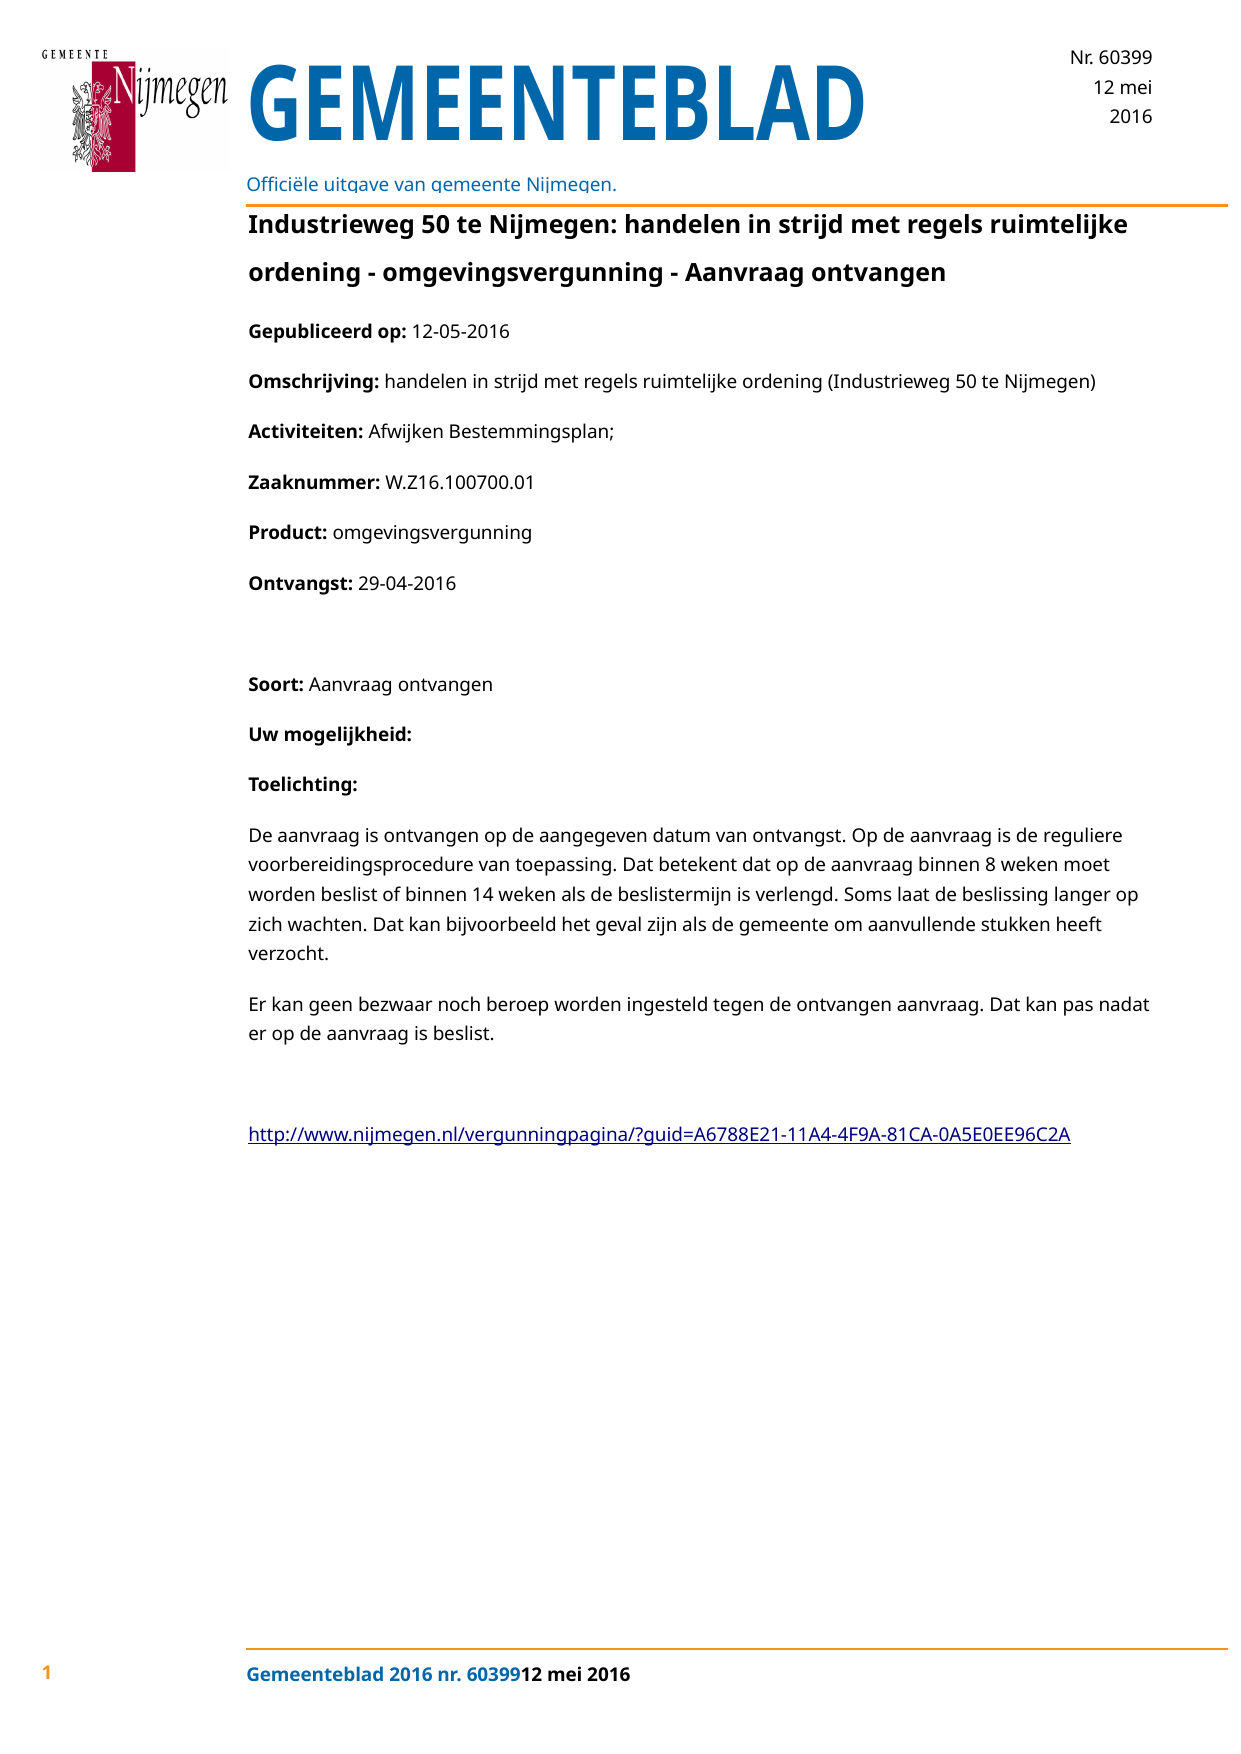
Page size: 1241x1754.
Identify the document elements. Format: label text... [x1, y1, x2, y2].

text Ontvangst: 29-04-2016 [248, 570, 1152, 596]
text Toelichting: [248, 772, 1152, 797]
text Zaaknummer: W.Z16.100700.01 [248, 469, 1152, 495]
text De aanvraag is ontvangen op de aangegeven datum van ontvangst. Op de aanvraag is de reguliere voorbereidingsprocedure van toepassing. Dat betekent dat op de aanvraag binnen 8 weken moet worden beslist of binnen 14 weken als de beslistermijn is verlengd. Soms laat de beslissing langer op zich wachten. Dat kan bijvoorbeeld het geval zijn als de gemeente om aanvullende stukken heeft verzocht. [248, 822, 1152, 966]
text Industrieweg 50 te Nijmegen: handelen in strijd met regels ruimtelijke ordening - omgevingsvergunning - Aanvraag ontvangen [248, 207, 1152, 288]
text Activiteiten: Afwijken Bestemmingsplan; [248, 419, 1152, 444]
text Uw mogelijkheid: [248, 721, 1152, 747]
picture [41, 47, 231, 172]
text Soort: Aanvraag ontvangen [248, 671, 1152, 697]
text http://www.nijmegen.nl/vergunningpagina/?guid=A6788E21-11A4-4F9A-81CA-0A5E0EE96C2A [248, 1121, 1152, 1147]
text Gepubliceerd op: 12-05-2016 [248, 318, 1152, 344]
text Er kan geen bezwaar noch beroep worden ingesteld tegen de ontvangen aanvraag. Dat kan pas nadat er op de aanvraag is beslist. [248, 991, 1152, 1046]
text Product: omgevingsvergunning [248, 519, 1152, 545]
text Omschrijving: handelen in strijd met regels ruimtelijke ordening (Industrieweg 50 te Nijmegen) [248, 368, 1152, 394]
